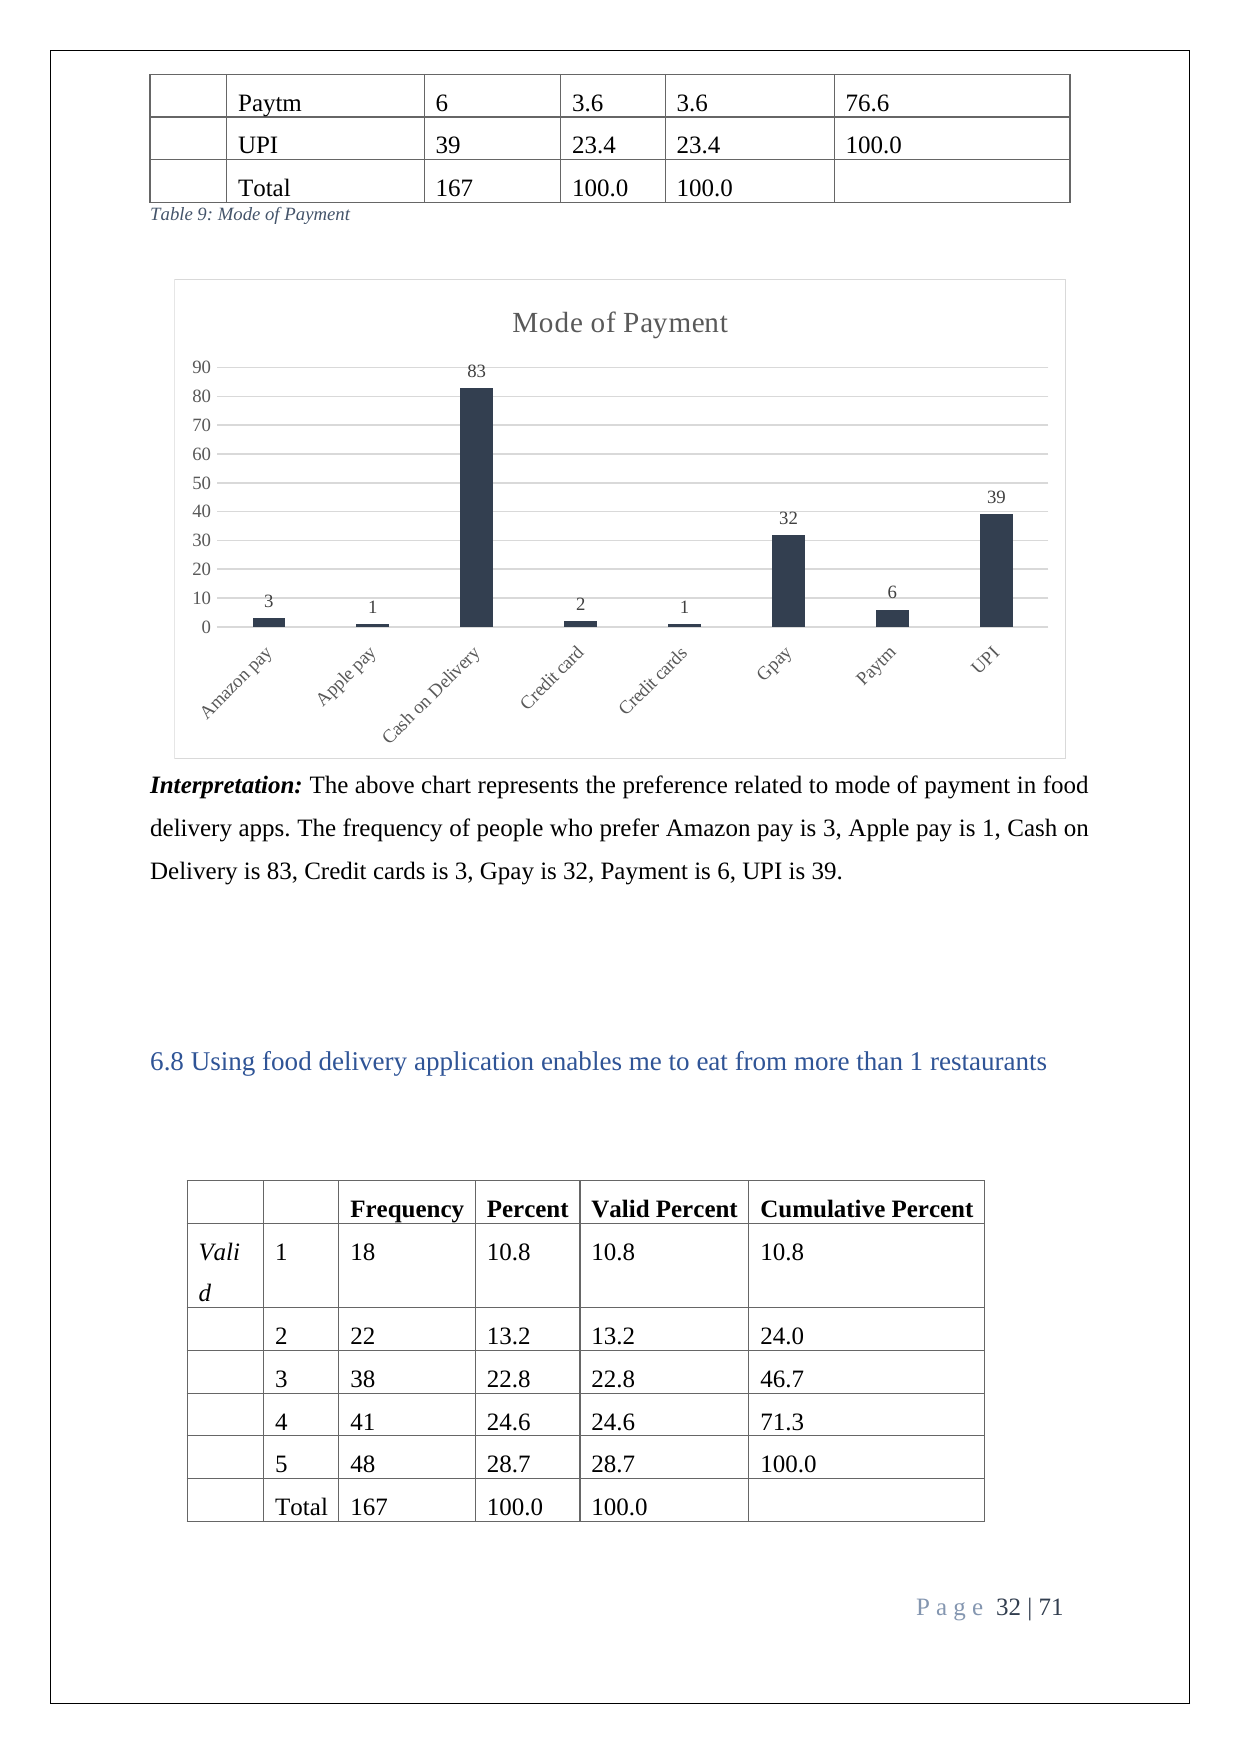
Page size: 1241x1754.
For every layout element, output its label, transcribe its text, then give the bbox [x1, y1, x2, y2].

table_cell 71.3 [749, 1394, 984, 1435]
table_header Valid Percent [581, 1181, 748, 1223]
table_cell 100.0 [749, 1436, 984, 1478]
table_cell 100.0 [561, 160, 665, 202]
table_cell Total [264, 1479, 338, 1521]
table_cell 100.0 [835, 118, 1069, 159]
table_header [264, 1181, 338, 1223]
table_cell 28.7 [581, 1436, 748, 1478]
table_header Cumulative Percent [749, 1181, 984, 1223]
table_cell [151, 160, 226, 202]
table_cell [188, 1394, 263, 1435]
table_header [188, 1181, 263, 1223]
table_cell 13.2 [476, 1308, 579, 1350]
table_cell 167 [425, 160, 560, 202]
table_cell [835, 160, 1069, 202]
table_cell 18 [339, 1224, 475, 1307]
table_cell 1 [264, 1224, 338, 1307]
table_cell 167 [339, 1479, 475, 1521]
table_cell 4 [264, 1394, 338, 1435]
table_cell 5 [264, 1436, 338, 1478]
table_cell 3 [264, 1351, 338, 1393]
table_cell [188, 1436, 263, 1478]
table_cell 10.8 [581, 1224, 748, 1307]
table_cell 24.0 [749, 1308, 984, 1350]
table_cell [188, 1351, 263, 1393]
table_cell 6 [425, 75, 560, 116]
table_cell [749, 1479, 984, 1521]
table_cell 22.8 [476, 1351, 579, 1393]
table_cell Valid [188, 1224, 263, 1307]
table_cell 3.6 [666, 75, 834, 116]
table_cell 10.8 [749, 1224, 984, 1307]
table_cell 76.6 [835, 75, 1069, 116]
subtitle 6.8 Using food delivery application enables me to eat from more than 1 restaurants [150, 1045, 1090, 1123]
table_cell 23.4 [666, 118, 834, 159]
table_cell 100.0 [581, 1479, 748, 1521]
table_cell 24.6 [581, 1394, 748, 1435]
table_cell 28.7 [476, 1436, 579, 1478]
table_header Frequency [339, 1181, 475, 1223]
table_cell 22 [339, 1308, 475, 1350]
table_header Percent [476, 1181, 579, 1223]
table_cell 39 [425, 118, 560, 159]
table_cell 13.2 [581, 1308, 748, 1350]
table_cell Paytm [227, 75, 424, 116]
table_cell 3.6 [561, 75, 665, 116]
table_cell 48 [339, 1436, 475, 1478]
table_cell 10.8 [476, 1224, 579, 1307]
text Interpretation: The above chart represents the preference related to mode of payment in food delivery apps. The frequency of people who prefer Amazon pay is 3, Apple pay is 1, Cash on Delivery is 83, Credit cards is 3, Gpay is 32, Payment is 6, UPI is 39. [150, 365, 1090, 885]
table_cell 100.0 [666, 160, 834, 202]
table_cell [151, 75, 226, 116]
text Table 9: Mode of Payment [150, 203, 1090, 224]
table_cell 38 [339, 1351, 475, 1393]
table_cell [151, 118, 226, 159]
table_cell 24.6 [476, 1394, 579, 1435]
table_cell Total [227, 160, 424, 202]
table_cell [188, 1479, 263, 1521]
table_cell 41 [339, 1394, 475, 1435]
table_cell 2 [264, 1308, 338, 1350]
table_cell [188, 1308, 263, 1350]
table_cell 100.0 [476, 1479, 579, 1521]
table_cell 23.4 [561, 118, 665, 159]
table_cell 22.8 [581, 1351, 748, 1393]
table_cell 46.7 [749, 1351, 984, 1393]
table_cell UPI [227, 118, 424, 159]
